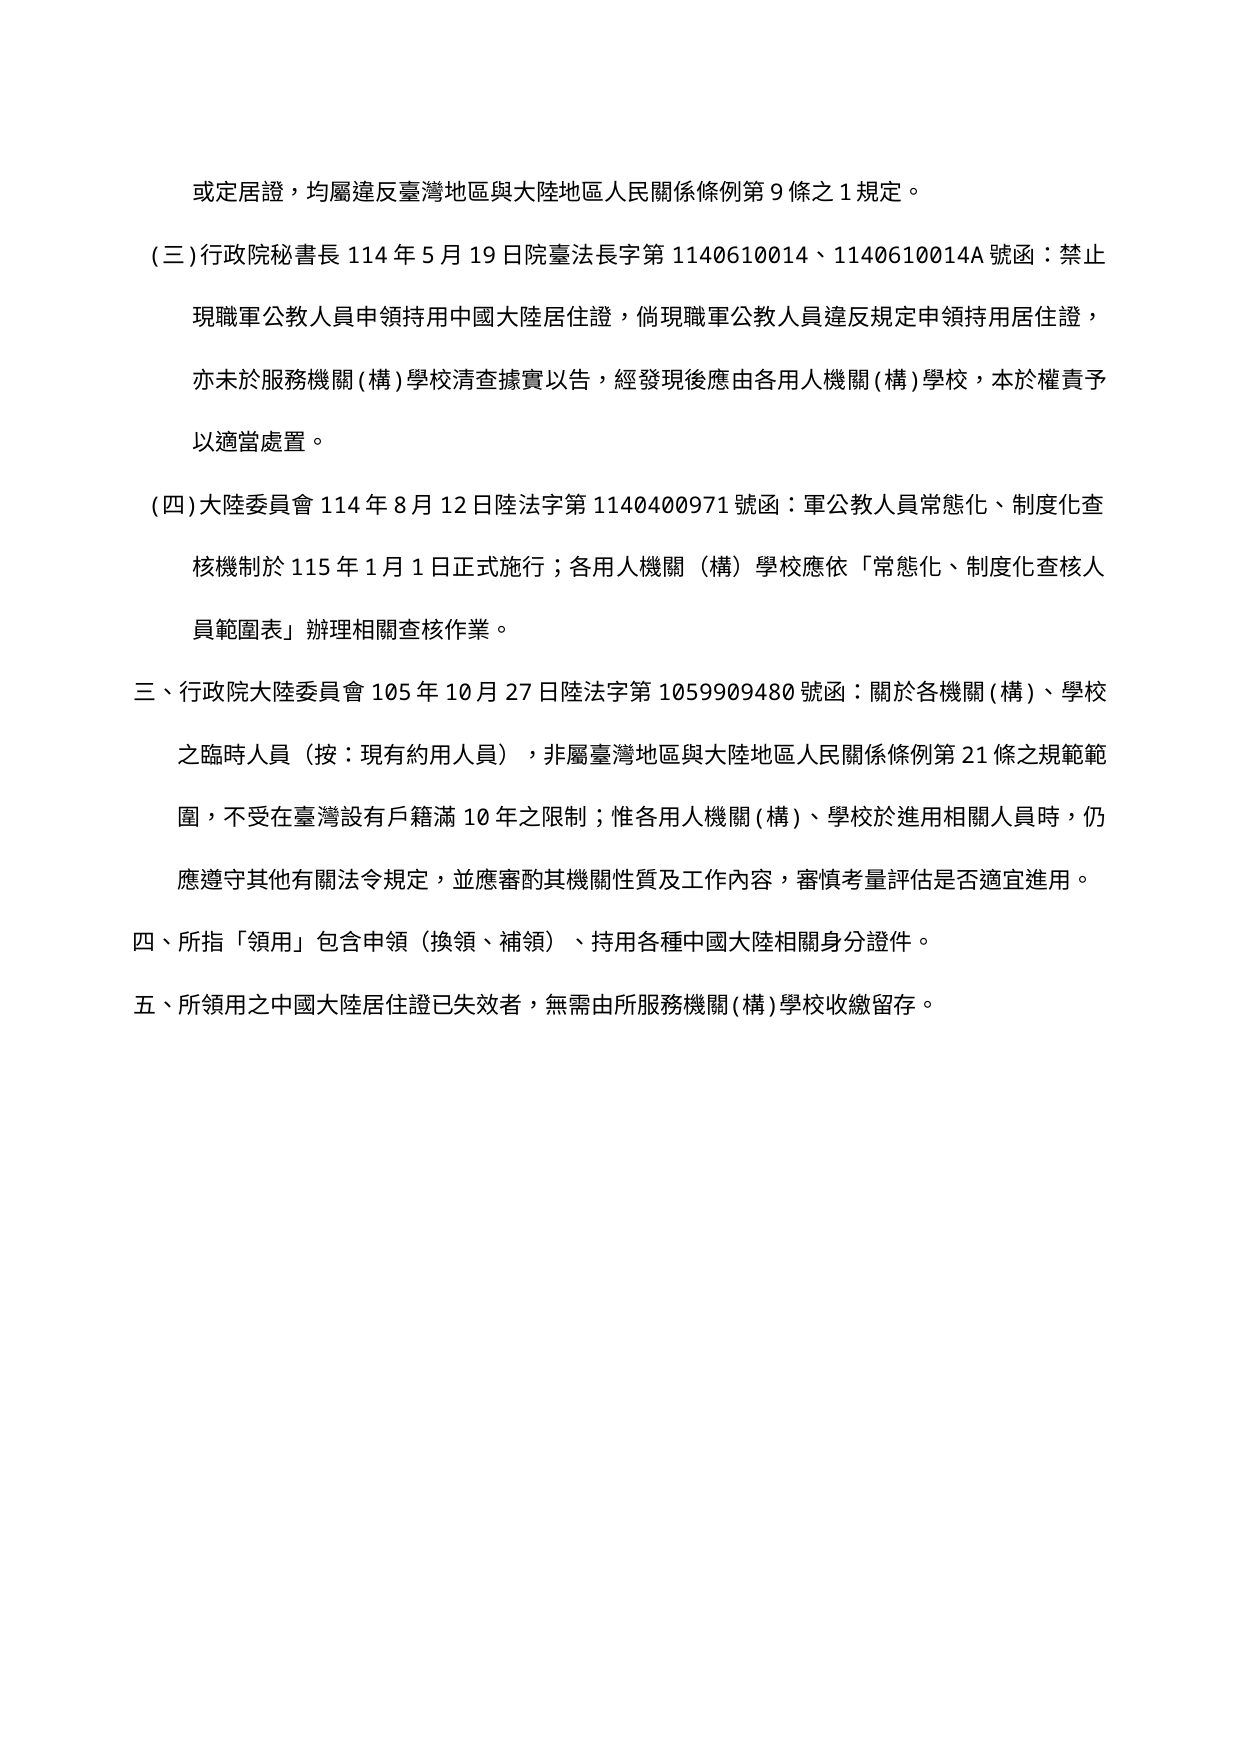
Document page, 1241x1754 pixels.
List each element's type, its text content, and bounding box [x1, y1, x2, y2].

text 或定居證，均屬違反臺灣地區與大陸地區人民關係條例第9條之1規定。 [143, 149, 1107, 212]
text (三)行政院秘書長114年5月19日院臺法長字第1140610014、1140610014A號函：禁止現職軍公教人員申領持用中國大陸居住證，倘現職軍公教人員違反規定申領持用居住證，亦未於服務機關(構)學校清查據實以告，經發現後應由各用人機關(構)學校，本於權責予以適當處置。 [148, 212, 1107, 462]
text 五、所領用之中國大陸居住證已失效者，無需由所服務機關(構)學校收繳留存。 [133, 962, 1107, 1024]
text 三、行政院大陸委員會105年10月27日陸法字第1059909480號函：關於各機關(構)、學校之臨時人員（按：現有約用人員），非屬臺灣地區與大陸地區人民關係條例第21條之規範範圍，不受在臺灣設有戶籍滿10年之限制；惟各用人機關(構)、學校於進用相關人員時，仍應遵守其他有關法令規定，並應審酌其機關性質及工作內容，審慎考量評估是否適宜進用。 [133, 649, 1107, 899]
text 四、所指「領用」包含申領（換領、補領）、持用各種中國大陸相關身分證件。 [133, 899, 1107, 962]
text (四)大陸委員會114年8月12日陸法字第1140400971號函：軍公教人員常態化、制度化查核機制於115年1月1日正式施行；各用人機關（構）學校應依「常態化、制度化查核人員範圍表」辦理相關查核作業。 [148, 462, 1106, 649]
